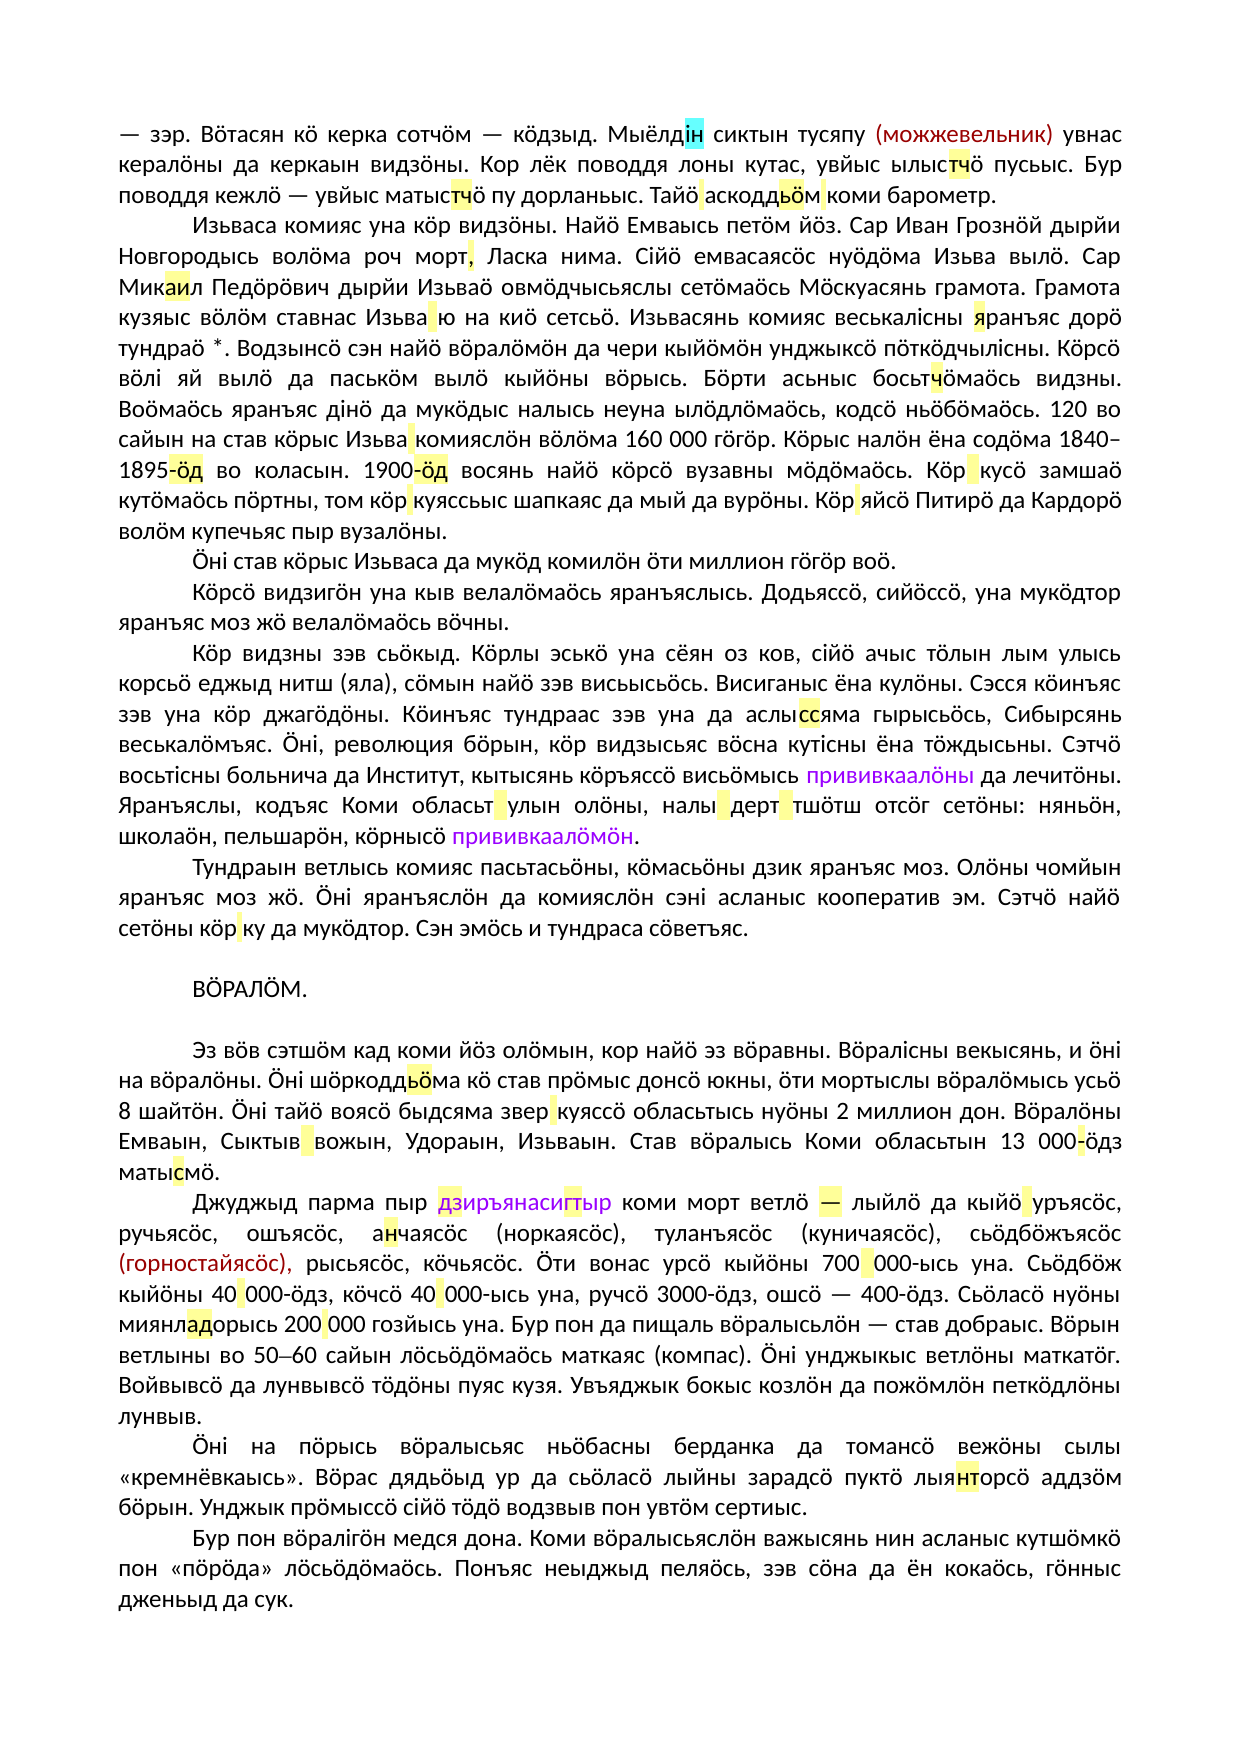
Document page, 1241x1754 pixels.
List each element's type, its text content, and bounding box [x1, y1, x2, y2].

text — зэр. Вӧтасян кӧ керка сотчӧм — кӧдзыд. Мыёлдін сиктын тусяпу (можжевельник) увнас кералӧны да керкаын видзӧны. Кор лёк поводдя лоны кутас, увйыс ылыстчӧ пусьыс. Бур поводдя кежлӧ — увйыс матыстчӧ пу дорланьыс. Тайӧ аскоддьӧм коми барометр. [118, 118, 1122, 210]
text Ӧні на пӧрысь вӧралысьяс ньӧбасны берданка да томансӧ вежӧны сылы «кремнёвкаысь». Вӧрас дядьӧыд ур да сьӧласӧ лыйны зарадсӧ пуктӧ лыянторсӧ аддзӧм бӧрын. Унджык прӧмыссӧ сійӧ тӧдӧ водзвыв пон увтӧм сертиыс. [118, 1431, 1122, 1522]
text Тундраын ветлысь комияс пасьтасьӧны, кӧмасьӧны дзик яранъяс моз. Олӧны чомйын яранъяс моз жӧ. Ӧні яранъяслӧн да комияслӧн сэні асланыс кооператив эм. Сэтчӧ найӧ сетӧны кӧр ку да мукӧдтор. Сэн эмӧсь и тундраса сӧветъяс. [118, 851, 1122, 942]
text Кӧрсӧ видзигӧн уна кыв велалӧмаӧсь яранъяслысь. Додьяссӧ, сийӧссӧ, уна мукӧдтор яранъяс моз жӧ велалӧмаӧсь вӧчны. [118, 576, 1122, 637]
text ВӦРАЛӦМ. [118, 973, 1122, 1003]
text Кӧр видзны зэв сьӧкыд. Кӧрлы эськӧ уна сёян оз ков, сійӧ ачыс тӧлын лым улысь корсьӧ еджыд нитш (яла), сӧмын найӧ зэв висьысьӧсь. Висиганыс ёна кулӧны. Сэсся кӧинъяс зэв уна кӧр джагӧдӧны. Кӧинъяс тундраас зэв уна да аслыссяма гырысьӧсь, Сибырсянь веськалӧмъяс. Ӧні, революция бӧрын, кӧр видзысьяс вӧсна кутісны ёна тӧждысьны. Сэтчӧ восьтісны больнича да Институт, кытысянь кӧръяссӧ висьӧмысь прививкаалӧны да лечитӧны. Яранъяслы, кодъяс Коми обласьт улын олӧны, налы дерт тшӧтш отсӧг сетӧны: няньӧн, школаӧн, пельшарӧн, кӧрнысӧ прививкаалӧмӧн. [118, 637, 1122, 851]
text Джуджыд парма пыр дзиръянасигтыр коми морт ветлӧ — лыйлӧ да кыйӧ уръясӧс, ручьясӧс, ошъясӧс, анчаясӧс (норкаясӧс), туланъясӧс (куничаясӧс), сьӧдбӧжъясӧс (горностайясӧс), рысьясӧс, кӧчьясӧс. Ӧти вонас урсӧ кыйӧны 700 000-ысь уна. Сьӧдбӧж кыйӧны 40 000-ӧдз, кӧчсӧ 40 000-ысь уна, ручсӧ 3000-ӧдз, ошсӧ — 400-ӧдз. Сьӧласӧ нуӧны миянладорысь 200 000 гозйысь уна. Бур пон да пищаль вӧралысьлӧн — став добраыс. Вӧрын ветлыны во 50–60 сайын лӧсьӧдӧмаӧсь маткаяс (компас). Ӧні унджыкыс ветлӧны маткатӧг. Войвывсӧ да лунвывсӧ тӧдӧны пуяс кузя. Увъяджык бокыс козлӧн да пожӧмлӧн петкӧдлӧны лунвыв. [118, 1186, 1122, 1431]
text Ӧні став кӧрыс Изьваса да мукӧд комилӧн ӧти миллион гӧгӧр воӧ. [118, 545, 1122, 576]
text Эз вӧв сэтшӧм кад коми йӧз олӧмын, кор найӧ эз вӧравны. Вӧралісны векысянь, и ӧні на вӧралӧны. Ӧні шӧркоддьӧма кӧ став прӧмыс донсӧ юкны, ӧти мортыслы вӧралӧмысь усьӧ 8 шайтӧн. Ӧні тайӧ воясӧ быдсяма звер куяссӧ обласьтысь нуӧны 2 миллион дон. Вӧралӧны Емваын, Сыктыв вожын, Удораын, Изьваын. Став вӧралысь Коми обласьтын 13 000-ӧдз матысмӧ. [118, 1034, 1122, 1186]
text Бур пон вӧралігӧн медся дона. Коми вӧралысьяслӧн важысянь нин асланыс кутшӧмкӧ пон «пӧрӧда» лӧсьӧдӧмаӧсь. Понъяс неыджыд пеляӧсь, зэв сӧна да ён кокаӧсь, гӧнныс дженьыд да сук. [118, 1522, 1122, 1614]
text Изьваса комияс уна кӧр видзӧны. Найӧ Емваысь петӧм йӧз. Сар Иван Грознӧй дырйи Новгородысь волӧма роч морт, Ласка нима. Сійӧ емвасаясӧс нуӧдӧма Изьва вылӧ. Сар Микаил Педӧрӧвич дырйи Изьваӧ овмӧдчысьяслы сетӧмаӧсь Мӧскуасянь грамота. Грамота кузяыс вӧлӧм ставнас Изьва ю на киӧ сетсьӧ. Изьвасянь комияс веськалісны яранъяс дорӧ тундраӧ *. Водзынсӧ сэн найӧ вӧралӧмӧн да чери кыйӧмӧн унджыксӧ пӧткӧдчылісны. Кӧрсӧ вӧлі яй вылӧ да паськӧм вылӧ кыйӧны вӧрысь. Бӧрти асьныс босьтчӧмаӧсь видзны. Воӧмаӧсь яранъяс дінӧ да мукӧдыс налысь неуна ылӧдлӧмаӧсь, кодсӧ ньӧбӧмаӧсь. 120 во сайын на став кӧрыс Изьва комияслӧн вӧлӧма 160 000 гӧгӧр. Кӧрыс налӧн ёна содӧма 1840–1895-ӧд во коласын. 1900-ӧд восянь найӧ кӧрсӧ вузавны мӧдӧмаӧсь. Кӧр кусӧ замшаӧ кутӧмаӧсь пӧртны, том кӧр куяссьыс шапкаяс да мый да вурӧны. Кӧр яйсӧ Питирӧ да Кардорӧ волӧм купечьяс пыр вузалӧны. [118, 210, 1122, 545]
